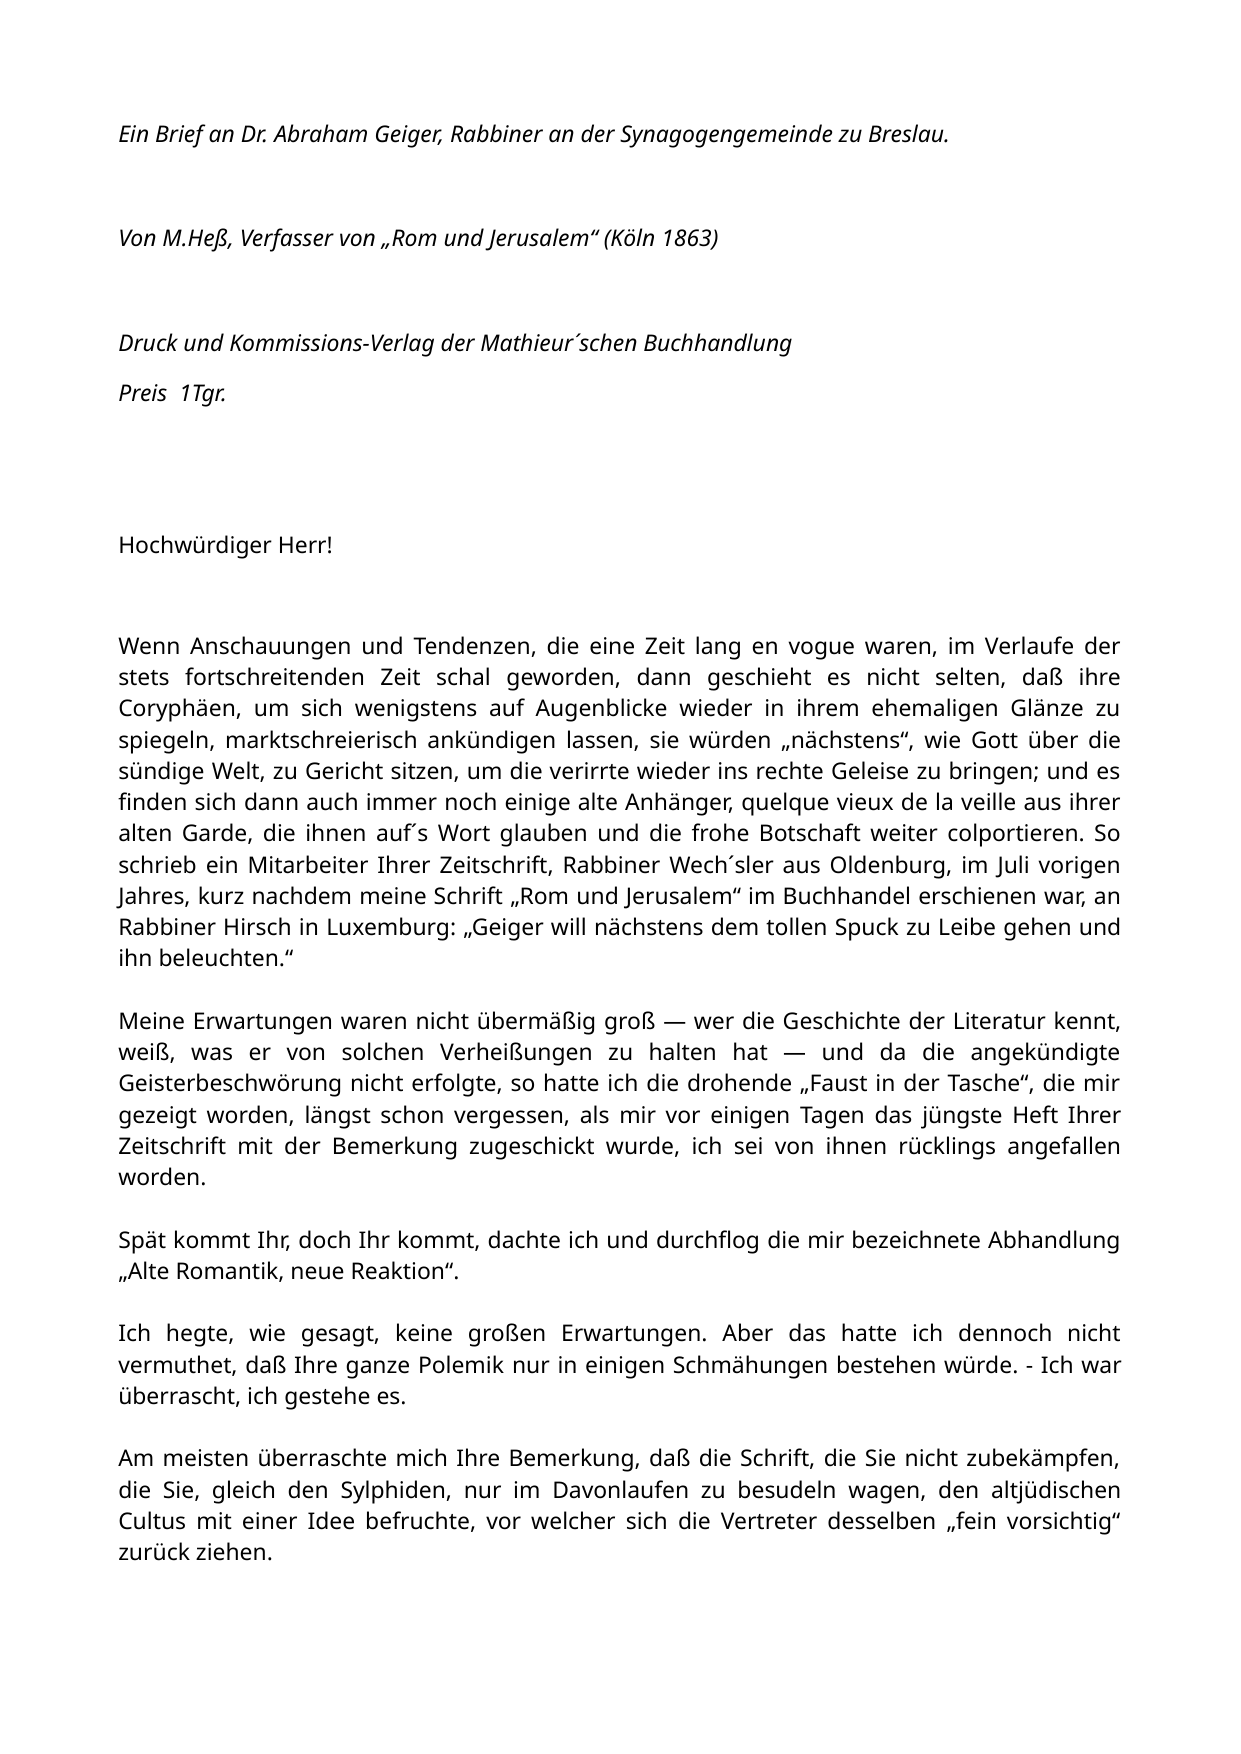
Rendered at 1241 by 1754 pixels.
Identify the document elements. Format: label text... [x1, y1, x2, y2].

text Meine Erwartungen waren nicht übermäßig groß — wer die Geschichte der Literatur kennt, weiß, was er von solchen Verheißungen zu halten hat — und da die angekündigte Geisterbeschwörung nicht erfolgte, so hatte ich die drohende „Faust in der Tasche“, die mir gezeigt worden, längst schon vergessen, als mir vor einigen Tagen das jüngste Heft Ihrer Zeitschrift mit der Bemerkung zugeschickt wurde, ich sei von ihnen rücklings angefallen worden. [118, 1005, 1122, 1192]
text Spät kommt Ihr, doch Ihr kommt, dachte ich und durchflog die mir bezeichnete Abhandlung „Alte Romantik, neue Reaktion“. [118, 1223, 1122, 1286]
text Ich hegte, wie gesagt, keine großen Erwartungen. Aber das hatte ich dennoch nicht vermuthet, daß Ihre ganze Polemik nur in einigen Schmähungen bestehen würde. - Ich war überrascht, ich gestehe es. [118, 1317, 1122, 1411]
text Wenn Anschauungen und Tendenzen, die eine Zeit lang en vogue waren, im Verlaufe der stets fortschreitenden Zeit schal geworden, dann geschieht es nicht selten, daß ihre Coryphäen, um sich wenigstens auf Augenblicke wieder in ihrem ehemaligen Glänze zu spiegeln, marktschreierisch ankündigen lassen, sie würden „nächstens“, wie Gott über die sündige Welt, zu Gericht sitzen, um die verirrte wieder ins rechte Geleise zu bringen; und es finden sich dann auch immer noch einige alte Anhänger, quelque vieux de la veille aus ihrer alten Garde, die ihnen auf´s Wort glauben und die frohe Botschaft weiter colportieren. So schrieb ein Mitarbeiter Ihrer Zeitschrift, Rabbiner Wech´sler aus Oldenburg, im Juli vorigen Jahres, kurz nachdem meine Schrift „Rom und Jerusalem“ im Buchhandel erschienen war, an Rabbiner Hirsch in Luxemburg: „Geiger will nächstens dem tollen Spuck zu Leibe gehen und ihn beleuchten.“ [118, 630, 1122, 973]
text Von M.Heß, Verfasser von „Rom und Jerusalem“ (Köln 1863) [118, 222, 1122, 254]
text Ein Brief an Dr. Abraham Geiger, Rabbiner an der Synagogengemeinde zu Breslau. [118, 118, 1122, 149]
text Druck und Kommissions-Verlag der Mathieur´schen Buchhandlung [118, 327, 1122, 358]
text Preis 1Tgr. [118, 377, 1122, 408]
text Hochwürdiger Herr! [118, 529, 1122, 560]
text Am meisten überraschte mich Ihre Bemerkung, daß die Schrift, die Sie nicht zubekämpfen, die Sie, gleich den Sylphiden, nur im Davonlaufen zu besudeln wagen, den altjüdischen Cultus mit einer Idee befruchte, vor welcher sich die Vertreter desselben „fein vorsichtig“ zurück ziehen. [118, 1442, 1122, 1567]
